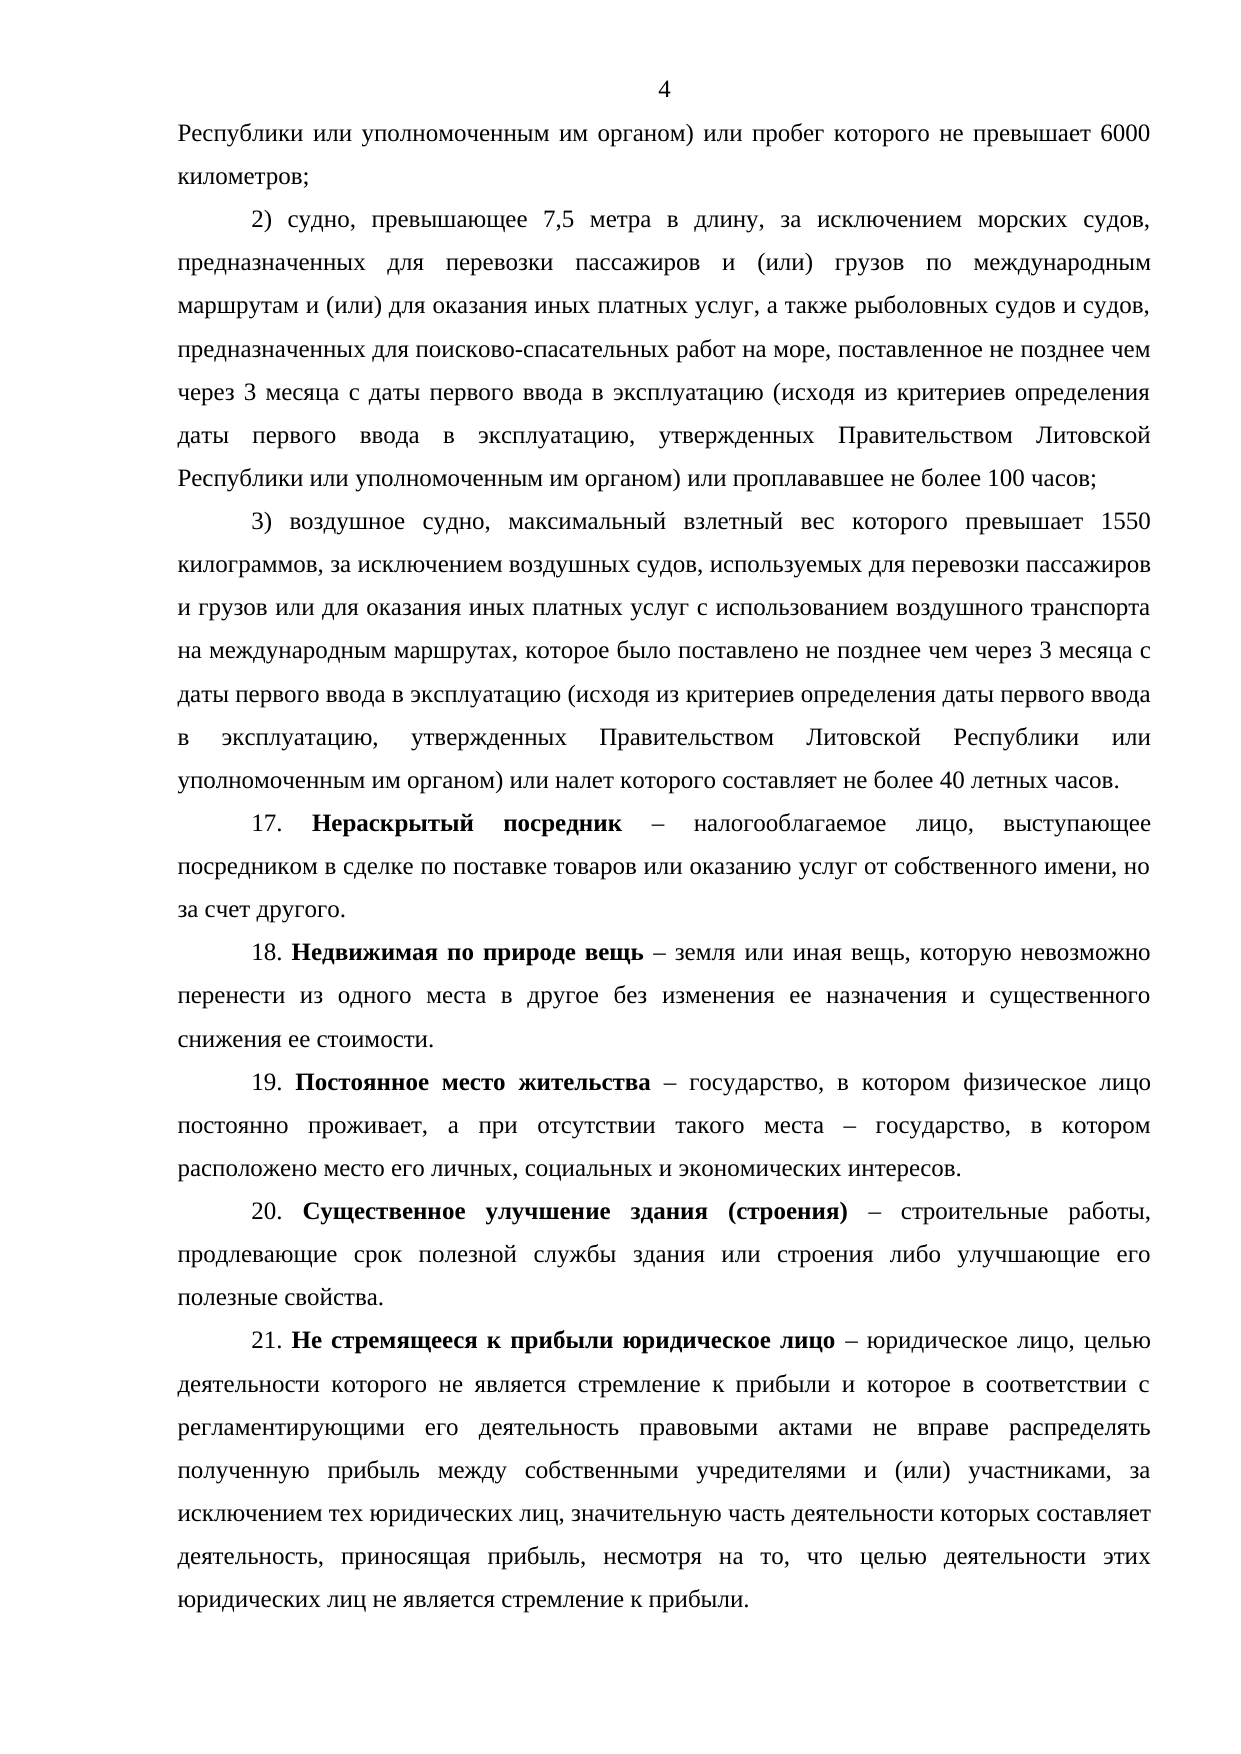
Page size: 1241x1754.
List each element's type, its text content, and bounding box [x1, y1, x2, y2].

text 17. Нераскрытый посредник – налогооблагаемое лицо, выступающее посредником в сделке по поставке товаров или оказанию услуг от собственного имени, но за счет другого. [177, 808, 1152, 923]
text Республики или уполномоченным им органом) или пробег которого не превышает 6000 километров; [177, 118, 1152, 190]
text 21. Не стремящееся к прибыли юридическое лицо – юридическое лицо, целью деятельности которого не является стремление к прибыли и которое в соответствии с регламентирующими его деятельность правовыми актами не вправе распределять полученную прибыль между собственными учредителями и (или) участниками, за исключением тех юридических лиц, значительную часть деятельности которых составляет деятельность, приносящая прибыль, несмотря на то, что целью деятельности этих юридических лиц не является стремление к прибыли. [177, 1326, 1152, 1613]
text 3) воздушное судно, максимальный взлетный вес которого превышает 1550 килограммов, за исключением воздушных судов, используемых для перевозки пассажиров и грузов или для оказания иных платных услуг с использованием воздушного транспорта на международным маршрутах, которое было поставлено не позднее чем через 3 месяца с даты первого ввода в эксплуатацию (исходя из критериев определения даты первого ввода в эксплуатацию, утвержденных Правительством Литовской Республики или уполномоченным им органом) или налет которого составляет не более 40 летных часов. [177, 506, 1152, 794]
text 19. Постоянное место жительства – государство, в котором физическое лицо постоянно проживает, а при отсутствии такого места – государство, в котором расположено место его личных, социальных и экономических интересов. [177, 1067, 1152, 1182]
text 2) судно, превышающее 7,5 метра в длину, за исключением морских судов, предназначенных для перевозки пассажиров и (или) грузов по международным маршрутам и (или) для оказания иных платных услуг, а также рыболовных судов и судов, предназначенных для поисково-спасательных работ на море, поставленное не позднее чем через 3 месяца с даты первого ввода в эксплуатацию (исходя из критериев определения даты первого ввода в эксплуатацию, утвержденных Правительством Литовской Республики или уполномоченным им органом) или проплававшее не более 100 часов; [177, 204, 1152, 492]
text 18. Недвижимая по природе вещь – земля или иная вещь, которую невозможно перенести из одного места в другое без изменения ее назначения и существенного снижения ее стоимости. [177, 937, 1152, 1052]
text 20. Существенное улучшение здания (строения) – строительные работы, продлевающие срок полезной службы здания или строения либо улучшающие его полезные свойства. [177, 1196, 1152, 1311]
